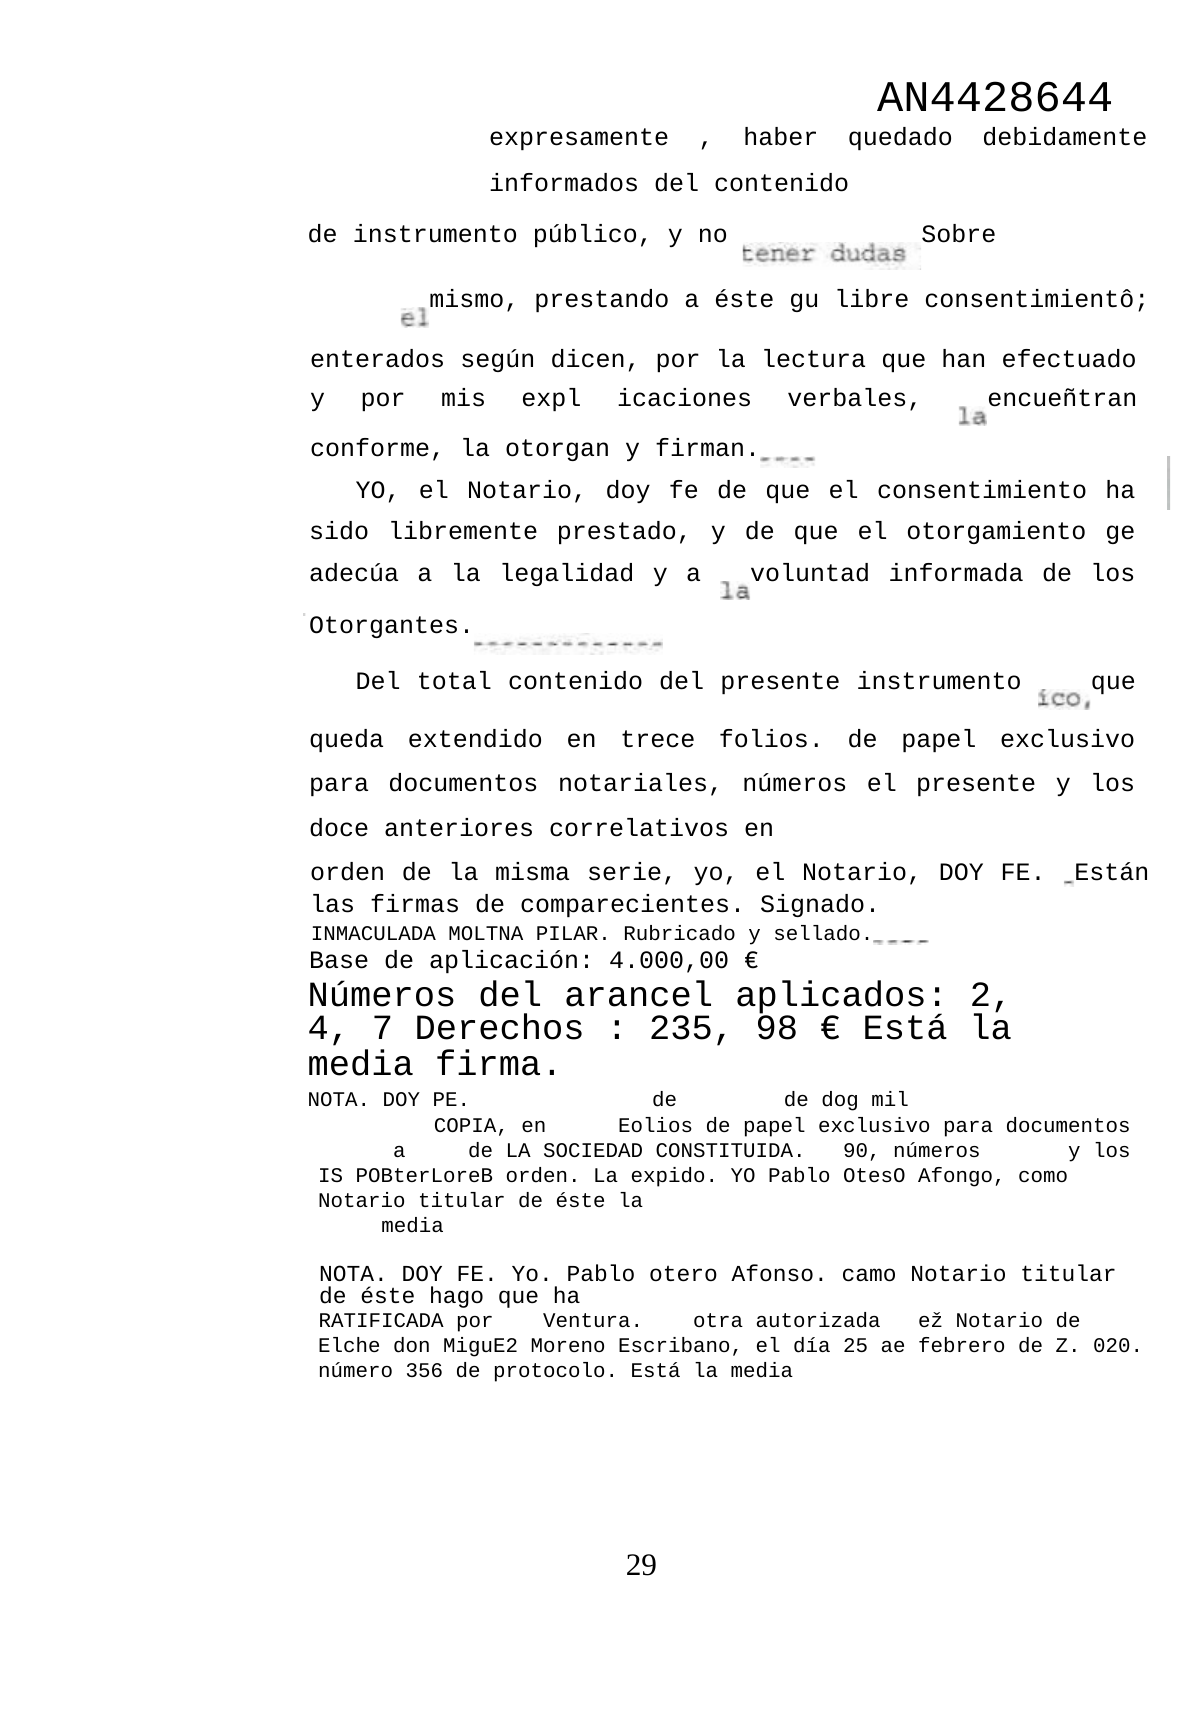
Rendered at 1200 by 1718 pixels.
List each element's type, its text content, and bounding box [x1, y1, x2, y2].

text Base de aplicación: 4.000,00 € [309, 948, 1151, 976]
text RATIFICADA por Ventura. otra autorizada ež Notario de Elche don MiguE2 Moreno Escribano, el día 25 ae febrero de Z. 020. número 356 de protocolo. Está la media [318, 1310, 1151, 1383]
text de instrumento público, y no Sobre [307, 222, 1151, 270]
text NOTA. DOY FE. Yo. Pablo otero Afonso. camo Notario titular de éste hago que ha [319, 1263, 1151, 1310]
text INMACULADA MOLTNA PILAR. Rubricado y sellado. [311, 923, 1151, 946]
text orden de la misma serie, yo, el Notario, DOY FE. Están las firmas de comparecientes. Signado. [310, 860, 1149, 919]
text enterados según dicen, por la lectura que han efectuado y por mis expl icaciones verbales, encueñtran conforme, la otorgan y firman. [310, 347, 1137, 467]
text mismo, prestando a éste gu libre consentimientô; [308, 287, 1149, 327]
text expresamente , haber quedado debidamente informados del contenido [484, 124, 1147, 199]
text Notario titular de éste la media [318, 1190, 692, 1239]
text COPIA, en Eolios de papel exclusivo para documentos a de LA SOCIEDAD CONSTITUIDA. 90, números y los IS POBterLoreB orden. La expido. YO Pablo OtesO Afongo, como [318, 1115, 1151, 1188]
text NOTA. DOY PE. de de dog mil [307, 1089, 1151, 1113]
text YO, el Notario, doy fe de que el consentimiento ha sido libremente prestado, y de que el otorgamiento ge adecúa a la legalidad y a voluntad informada de los Otorgantes. [309, 478, 1136, 655]
text Del total contenido del presente instrumento que queda extendido en trece folios. de papel exclusivo para documentos notariales, números el presente y los doce anteriores correlativos en [309, 668, 1136, 843]
text Números del arancel aplicados: 2, 4, 7 Derechos : 235, 98 € Está la media firma. [307, 978, 1012, 1086]
